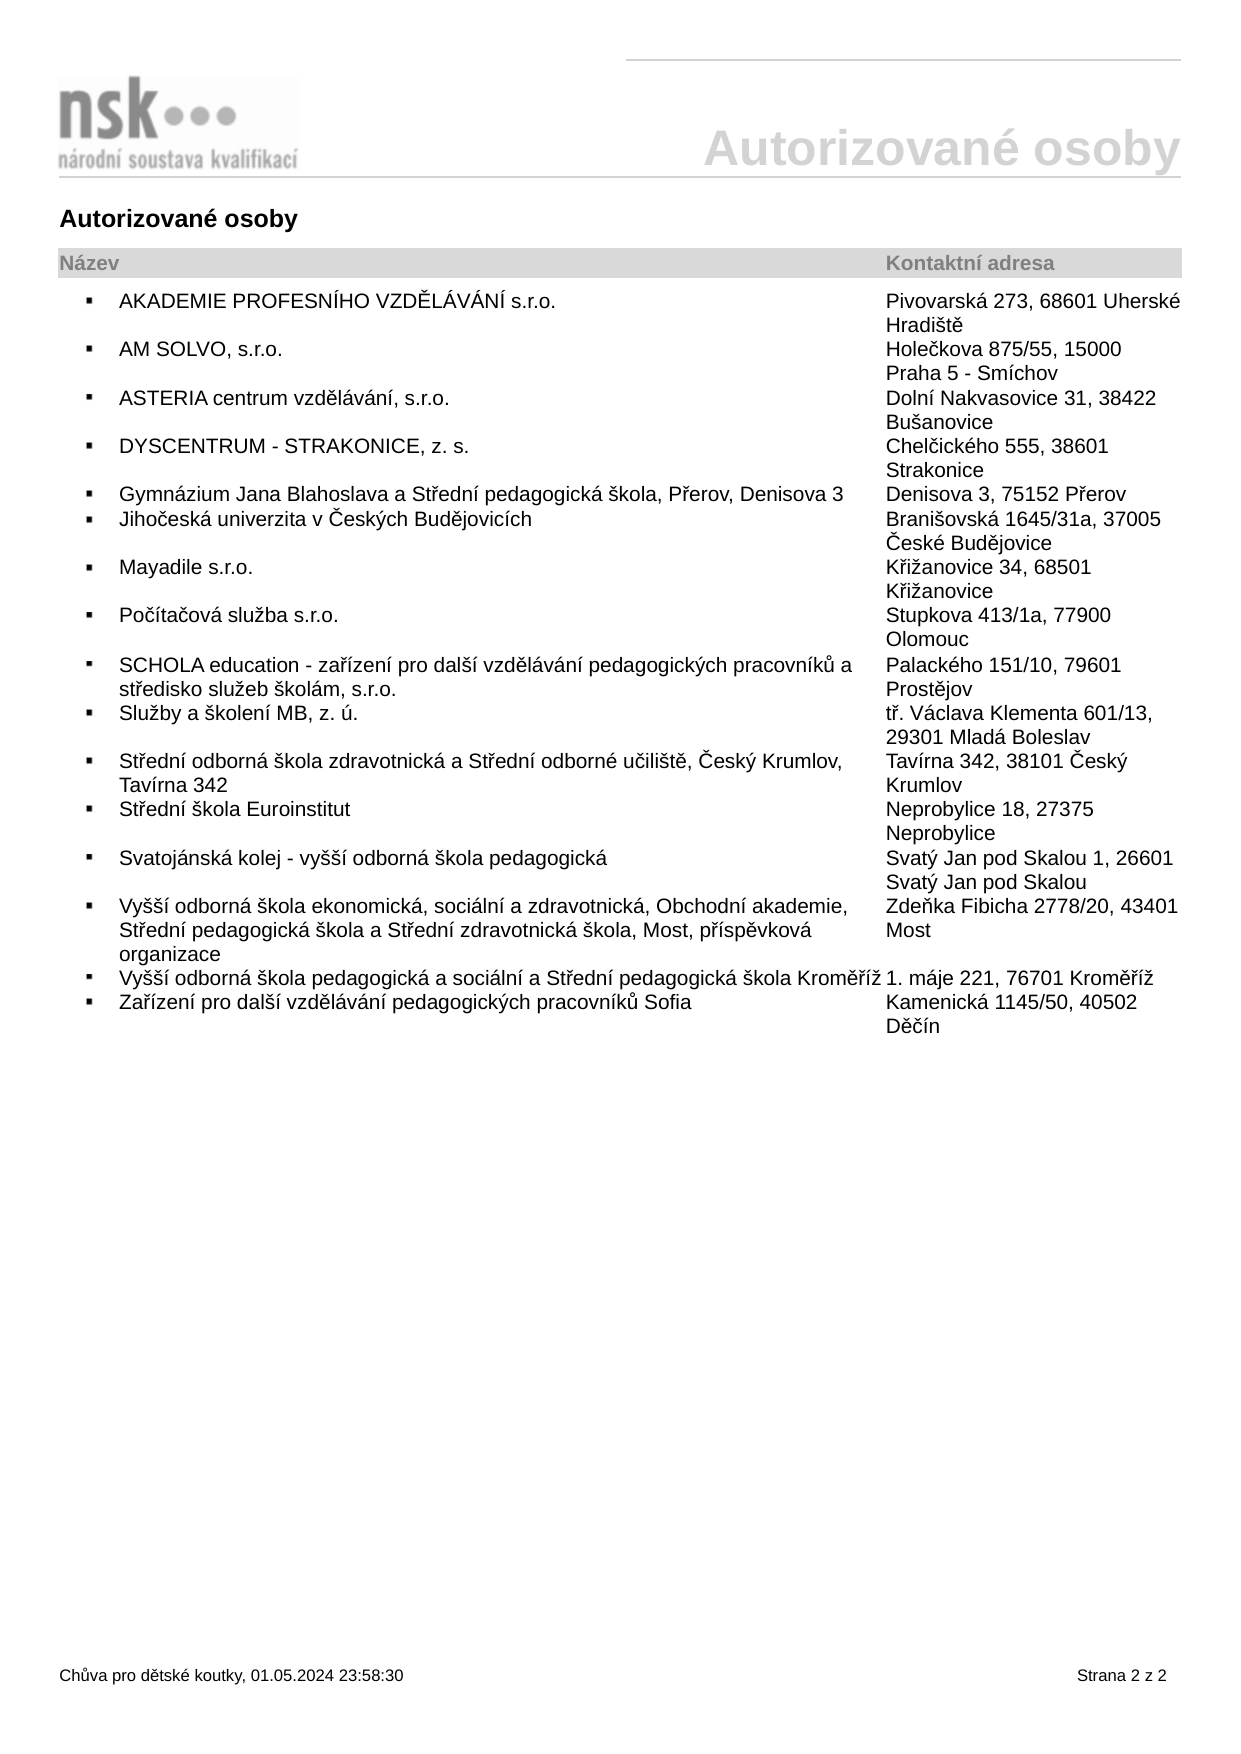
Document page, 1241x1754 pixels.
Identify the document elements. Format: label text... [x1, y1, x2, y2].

table_cell Zařízení pro další vzdělávání pedagogických pracovníků Sofia [119, 990, 886, 1015]
table_cell Branišovská 1645/31a, 37005 České Budějovice [886, 507, 1181, 555]
table_cell [886, 942, 1167, 966]
table_cell [59, 314, 119, 336]
table_cell [618, 362, 626, 386]
table_cell [59, 773, 119, 796]
table_cell Holečkova 875/55, 15000 Praha 5 - Smíchov [886, 337, 1181, 386]
picture [59, 481, 119, 506]
table_cell [481, 171, 617, 176]
table_cell Mayadile s.r.o. [119, 555, 886, 581]
table_cell Služby a školení MB, z. ú. [119, 701, 886, 724]
table_cell [481, 822, 617, 846]
table_cell [1167, 236, 1181, 248]
table_cell [860, 410, 886, 434]
table_cell [119, 629, 481, 652]
table_cell Křižanovice 34, 68501 Křižanovice [886, 555, 1181, 603]
table_cell [626, 725, 860, 748]
table_cell [626, 822, 860, 846]
table_cell [886, 236, 1167, 248]
table_cell [860, 1498, 886, 1657]
table_cell [618, 1498, 626, 1657]
table_cell Autorizované osoby [59, 200, 1181, 236]
table_cell [119, 314, 481, 337]
picture [59, 336, 119, 361]
table_cell Svatý Jan pod Skalou 1, 26601 Svatý Jan pod Skalou [886, 846, 1181, 894]
table_cell Název [60, 250, 885, 277]
picture [59, 433, 119, 458]
table_cell [119, 822, 481, 846]
table_cell Kamenická 1145/50, 40502 Děčín [886, 990, 1181, 1037]
table_cell [626, 410, 860, 434]
table_cell Stupkova 413/1a, 77900 Olomouc [886, 603, 1181, 652]
table_cell Jihočeská univerzita v Českých Budějovicích [119, 507, 886, 531]
table_cell [481, 581, 617, 603]
table_cell [1167, 194, 1181, 200]
table_cell Střední odborná škola zdravotnická a Střední odborné učiliště, Český Krumlov, Tavírna 342 [119, 749, 886, 796]
table_cell Neprobylice 18, 27375 Neprobylice [886, 796, 1181, 846]
table_cell [119, 531, 481, 555]
picture [59, 845, 119, 869]
table_cell [59, 278, 119, 288]
table_cell [860, 194, 886, 200]
picture [59, 989, 119, 1014]
table_cell Střední škola Euroinstitut [119, 796, 886, 822]
table_cell [59, 1498, 119, 1657]
table_cell [59, 918, 119, 942]
table_cell Gymnázium Jana Blahoslava a Střední pedagogická škola, Přerov, Denisova 3 [119, 482, 886, 507]
table_cell [626, 1038, 860, 1337]
table_cell [59, 362, 119, 386]
table_cell [481, 314, 617, 337]
table_cell [618, 822, 626, 846]
table_cell [481, 725, 617, 748]
table_cell [860, 725, 886, 748]
table_cell [886, 278, 1167, 289]
table_cell [860, 362, 886, 386]
table_cell [481, 236, 617, 248]
table_cell [1167, 278, 1181, 289]
table_cell tř. Václava Klementa 601/13, 29301 Mladá Boleslav [886, 701, 1181, 748]
table_cell [481, 194, 617, 200]
table_cell [481, 1015, 617, 1037]
picture [59, 700, 119, 725]
table_cell [618, 170, 626, 176]
table_cell [481, 531, 617, 555]
picture [59, 748, 119, 773]
table_cell [626, 1338, 860, 1498]
table_cell [860, 236, 886, 248]
picture [59, 386, 119, 409]
table_cell [481, 870, 617, 894]
table_cell [59, 1038, 119, 1337]
table_cell [119, 1498, 481, 1657]
table_cell Tavírna 342, 38101 Český Krumlov [886, 749, 1181, 796]
table_cell [626, 870, 860, 894]
table_cell SCHOLA education - zařízení pro další vzdělávání pedagogických pracovníků a středisko služeb školám, s.r.o. [119, 653, 886, 701]
picture [59, 965, 119, 988]
table_cell [59, 822, 119, 845]
table_cell [860, 1015, 886, 1037]
picture [57, 59, 619, 171]
table_cell ASTERIA centrum vzdělávání, s.r.o. [119, 386, 886, 410]
table_cell 1. máje 221, 76701 Kroměříž [886, 966, 1181, 989]
table_cell [59, 410, 119, 433]
table_cell [119, 410, 481, 434]
picture [59, 893, 119, 918]
table_cell [618, 1338, 626, 1498]
table_cell [1167, 1038, 1181, 1337]
table_cell [860, 531, 886, 555]
table_cell Zdeňka Fibicha 2778/20, 43401 Most [886, 894, 1181, 942]
table_cell [481, 1498, 617, 1657]
table_cell [481, 1038, 617, 1337]
table_cell [618, 629, 626, 652]
table_cell DYSCENTRUM - STRAKONICE, z. s. [119, 434, 886, 458]
table_cell [618, 870, 626, 894]
table_cell [59, 870, 119, 893]
table_cell Strana 2 z 2 [860, 1657, 1167, 1693]
table_cell [886, 1338, 1167, 1498]
table_cell [626, 458, 860, 482]
table_cell [119, 458, 481, 482]
table_cell [618, 725, 626, 748]
table_cell [618, 1015, 626, 1037]
picture [59, 288, 119, 313]
table_cell Kontaktní adresa [886, 250, 1180, 277]
table_cell [860, 629, 886, 652]
table_cell [59, 725, 119, 748]
table_cell [626, 1015, 860, 1037]
picture [59, 796, 119, 821]
table_cell [481, 458, 617, 482]
table_cell [59, 1338, 119, 1498]
table_cell [860, 1038, 886, 1337]
table_cell [860, 822, 886, 846]
table_cell [481, 1338, 617, 1498]
table_cell [59, 458, 119, 481]
table_cell Svatojánská kolej - vyšší odborná škola pedagogická [119, 846, 886, 870]
table_cell AM SOLVO, s.r.o. [119, 337, 886, 362]
picture [59, 603, 119, 627]
table_cell [1167, 1657, 1181, 1693]
table_cell [59, 171, 119, 176]
table_cell [59, 581, 119, 603]
table_cell [618, 531, 626, 555]
table_cell [119, 581, 481, 603]
table_cell Chůva pro dětské koutky, 01.05.2024 23:58:30 [59, 1657, 860, 1693]
table_cell Dolní Nakvasovice 31, 38422 Bušanovice [886, 386, 1181, 434]
table_cell [59, 1015, 119, 1037]
table_cell [59, 194, 119, 200]
table_cell [626, 278, 860, 289]
table_cell Vyšší odborná škola ekonomická, sociální a zdravotnická, Obchodní akademie, Střední pedagogická škola a Střední zdravotnická škola, Most, příspěvková organizace [119, 894, 886, 966]
table_cell [860, 1338, 886, 1498]
table_cell [860, 581, 886, 603]
table_cell Autorizované osoby [626, 61, 1181, 176]
table_cell [618, 278, 626, 289]
table_cell [119, 725, 481, 748]
table_cell [626, 531, 860, 555]
table_cell [618, 1038, 626, 1337]
table_cell Počítačová služba s.r.o. [119, 603, 886, 628]
table_cell [119, 236, 481, 248]
table_cell [59, 532, 119, 555]
table_cell [626, 314, 860, 337]
table_cell [59, 236, 119, 248]
picture [59, 507, 119, 532]
table_cell [59, 942, 119, 965]
table_cell [59, 675, 119, 700]
table_cell [626, 236, 860, 248]
table_cell [1167, 1338, 1181, 1498]
table_cell Denisova 3, 75152 Přerov [886, 482, 1181, 507]
table_cell [618, 194, 626, 200]
table_cell [481, 410, 617, 434]
table_cell [1167, 1498, 1181, 1657]
table_cell [119, 870, 481, 894]
table_cell [119, 278, 481, 289]
table_cell [618, 458, 626, 482]
table_cell [886, 194, 1167, 200]
table_cell [119, 171, 481, 176]
table_cell [626, 194, 860, 200]
table_cell Palackého 151/10, 79601 Prostějov [886, 653, 1181, 701]
table_cell [59, 629, 119, 652]
table_cell [618, 410, 626, 434]
picture [59, 555, 119, 580]
table_cell [860, 458, 886, 482]
table_cell [626, 362, 860, 386]
table_cell [59, 178, 1181, 194]
table_cell [481, 629, 617, 652]
table_cell [618, 581, 626, 603]
table_cell Chelčického 555, 38601 Strakonice [886, 434, 1181, 482]
table_cell [1167, 942, 1181, 966]
table_cell [619, 59, 626, 170]
table_cell [119, 1015, 481, 1037]
table_cell [860, 870, 886, 894]
table_cell Pivovarská 273, 68601 Uherské Hradiště [886, 289, 1181, 337]
table_cell [119, 194, 481, 200]
table_cell [119, 1038, 481, 1337]
table_cell [886, 1038, 1167, 1337]
table_cell [860, 278, 886, 289]
table_cell [618, 314, 626, 337]
table_cell [626, 629, 860, 652]
table_cell [886, 1498, 1167, 1657]
table_cell [618, 236, 626, 248]
table_cell Vyšší odborná škola pedagogická a sociální a Střední pedagogická škola Kroměříž [119, 966, 886, 989]
table_cell [481, 362, 617, 386]
picture [59, 652, 119, 675]
table_cell [119, 362, 481, 386]
table_cell AKADEMIE PROFESNÍHO VZDĚLÁVÁNÍ s.r.o. [119, 289, 886, 314]
table_cell [481, 278, 617, 289]
table_cell [626, 581, 860, 603]
table_cell [860, 314, 886, 337]
table_cell [626, 1498, 860, 1657]
table_cell [119, 1338, 481, 1498]
